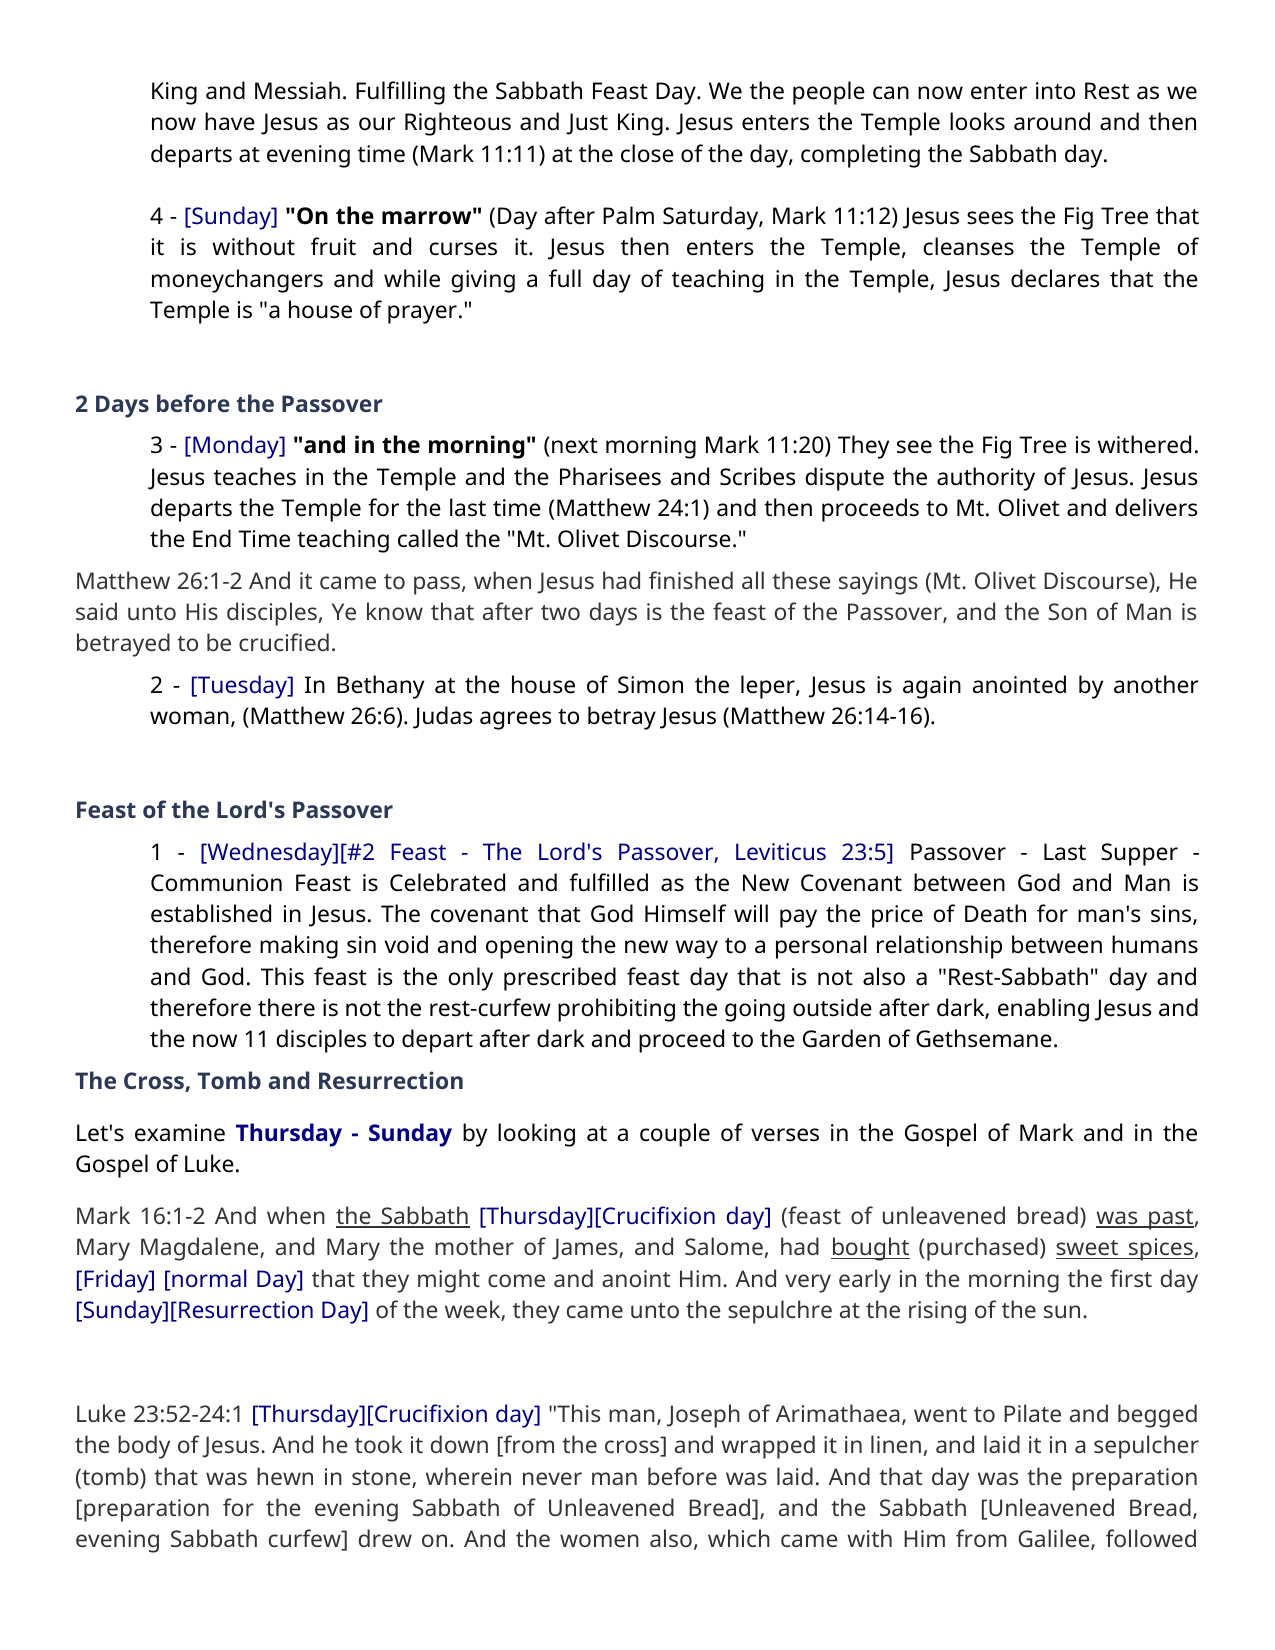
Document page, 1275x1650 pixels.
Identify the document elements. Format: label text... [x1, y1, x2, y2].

text 1 - [Wednesday][#2 Feast - The Lord's Passover, Leviticus 23:5] Passover - Last Supper - Communion Feast is Celebrated and fulfilled as the New Covenant between God and Man is established in Jesus. The covenant that God Himself will pay the price of Death for man's sins, therefore making sin void and opening the new way to a personal relationship between humans and God. This feast is the only prescribed feast day that is not also a "Rest-Sabbath" day and therefore there is not the rest-curfew prohibiting the going outside after dark, enabling Jesus and the now 11 disciples to depart after dark and proceed to the Garden of Gethsemane. [150, 835, 1200, 1054]
text Mark 16:1-2 And when the Sabbath [Thursday][Crucifixion day] (feast of unleavened bread) was past, Mary Magdalene, and Mary the mother of James, and Salome, had bought (purchased) sweet spices, [Friday] [normal Day] that they might come and anoint Him. And very early in the morning the first day [Sunday][Resurrection Day] of the week, they came unto the sepulchre at the rising of the sun. [75, 1200, 1200, 1325]
subtitle The Cross, Tomb and Resurrection [75, 1064, 1200, 1096]
text King and Messiah. Fulfilling the Sabbath Feast Day. We the people can now enter into Rest as we now have Jesus as our Righteous and Just King. Jesus enters the Temple looks around and then departs at evening time (Mark 11:11) at the close of the day, completing the Sabbath day. [150, 75, 1200, 169]
text 4 - [Sunday] "On the marrow" (Day after Palm Saturday, Mark 11:12) Jesus sees the Fig Tree that it is without fruit and curses it. Jesus then enters the Temple, cleanses the Temple of moneychangers and while giving a full day of teaching in the Temple, Jesus declares that the Temple is "a house of prayer." [150, 200, 1200, 325]
subtitle 2 Days before the Passover [75, 387, 1200, 419]
text Matthew 26:1-2 And it came to pass, when Jesus had finished all these sayings (Mt. Olivet Discourse), He said unto His disciples, Ye know that after two days is the feast of the Passover, and the Son of Man is betrayed to be crucified. [75, 564, 1200, 658]
text Let's examine Thursday - Sunday by looking at a couple of verses in the Gospel of Mark and in the Gospel of Luke. [75, 1117, 1200, 1179]
text 2 - [Tuesday] In Bethany at the house of Simon the leper, Jesus is again anointed by another woman, (Matthew 26:6). Judas agrees to betray Jesus (Matthew 26:14-16). [150, 669, 1200, 731]
text 3 - [Monday] "and in the morning" (next morning Mark 11:20) They see the Fig Tree is withered. Jesus teaches in the Temple and the Pharisees and Scribes dispute the authority of Jesus. Jesus departs the Temple for the last time (Matthew 24:1) and then proceeds to Mt. Olivet and delivers the End Time teaching called the "Mt. Olivet Discourse." [150, 429, 1200, 554]
text Luke 23:52-24:1 [Thursday][Crucifixion day] "This man, Joseph of Arimathaea, went to Pilate and begged the body of Jesus. And he took it down [from the cross] and wrapped it in linen, and laid it in a sepulcher (tomb) that was hewn in stone, wherein never man before was laid. And that day was the preparation [preparation for the evening Sabbath of Unleavened Bread], and the Sabbath [Unleavened Bread, evening Sabbath curfew] drew on. And the women also, which came with Him from Galilee, followed [75, 1398, 1200, 1554]
subtitle Feast of the Lord's Passover [75, 794, 1200, 825]
